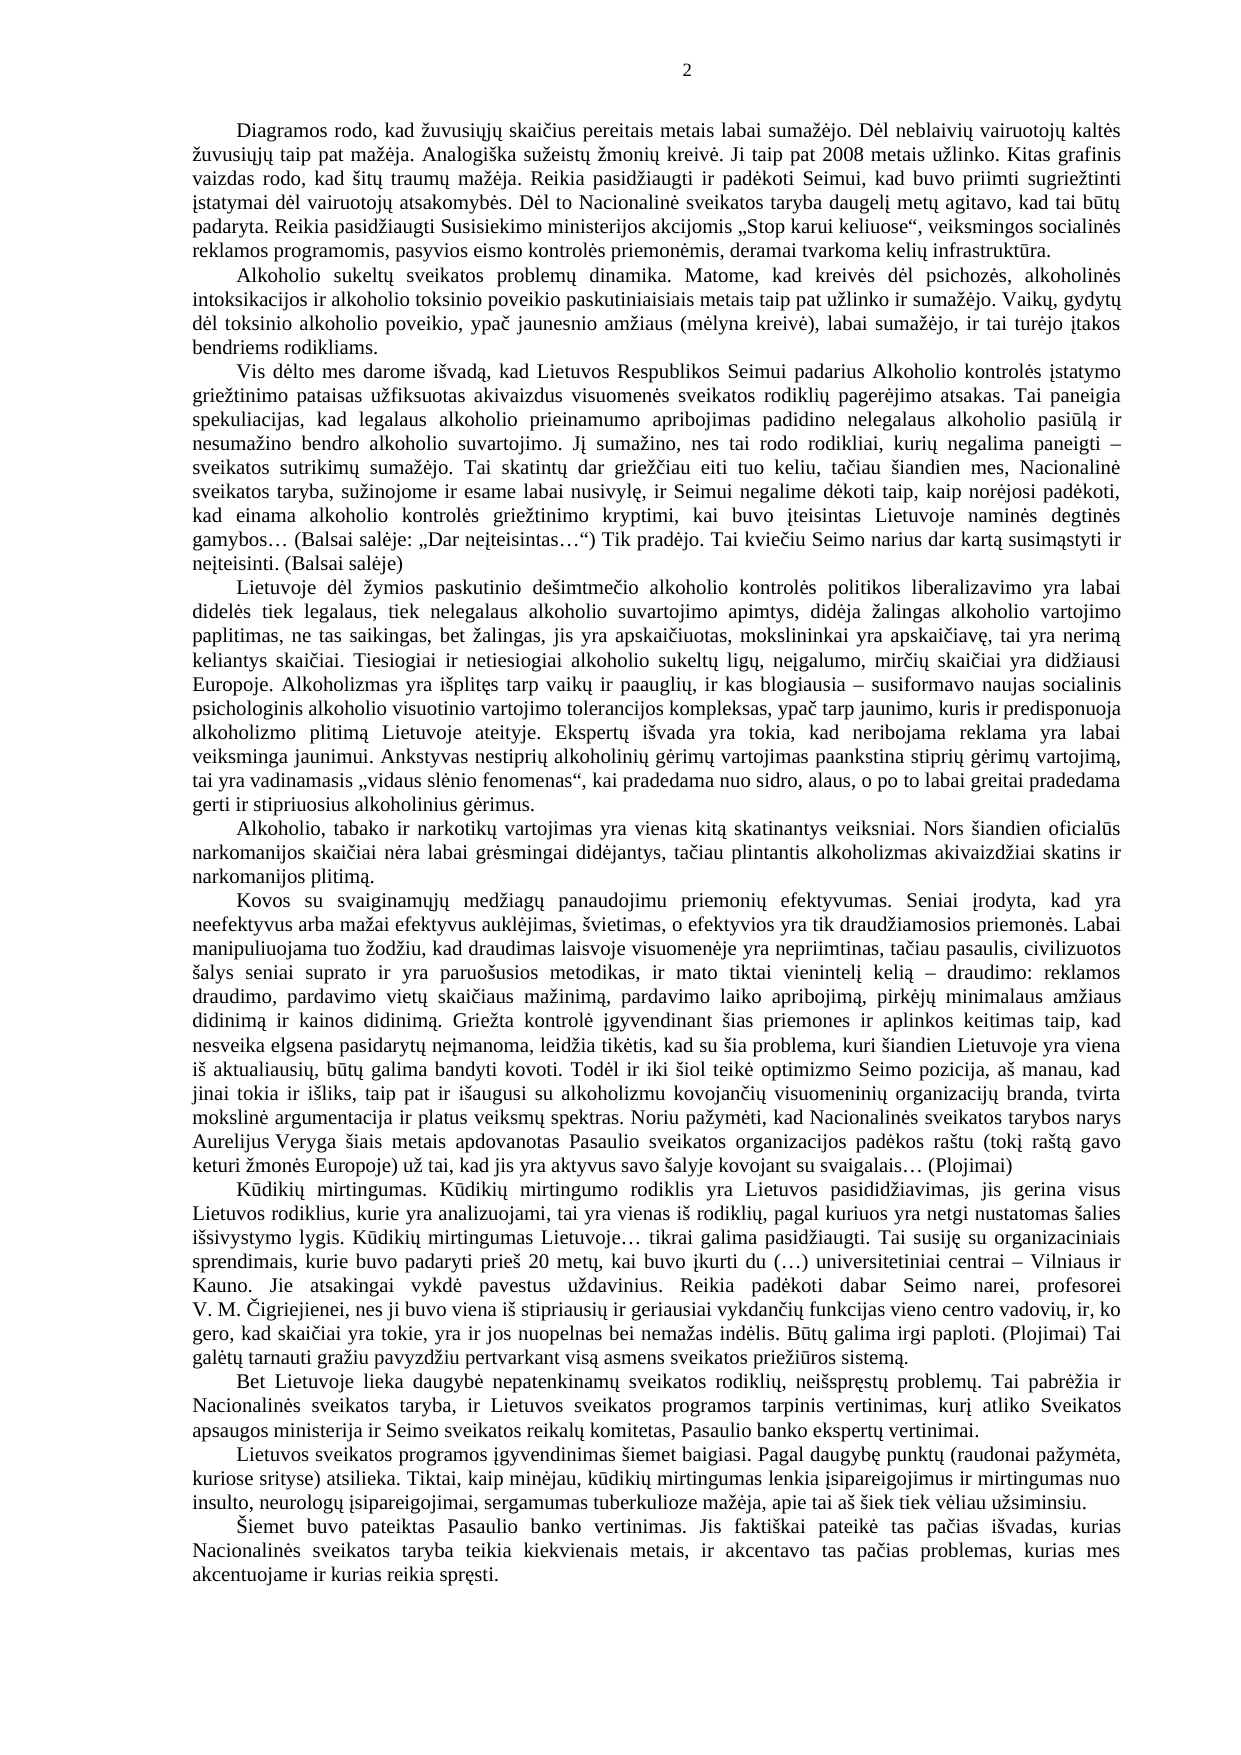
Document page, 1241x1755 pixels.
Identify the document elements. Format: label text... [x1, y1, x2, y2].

text Bet Lietuvoje lieka daugybė nepatenkinamų sveikatos rodiklių, neišspręstų problemų. Tai pabrėžia ir Nacionalinės sveikatos taryba, ir Lietuvos sveikatos programos tarpinis vertinimas, kurį atliko Sveikatos apsaugos ministerija ir Seimo sveikatos reikalų komitetas, Pasaulio banko ekspertų vertinimai. [192, 1369, 1122, 1442]
text Alkoholio, tabako ir narkotikų vartojimas yra vienas kitą skatinantys veiksniai. Nors šiandien oficialūs narkomanijos skaičiai nėra labai grėsmingai didėjantys, tačiau plintantis alkoholizmas akivaizdžiai skatins ir narkomanijos plitimą. [192, 816, 1122, 888]
text Alkoholio sukeltų sveikatos problemų dinamika. Matome, kad kreivės dėl psichozės, alkoholinės intoksikacijos ir alkoholio toksinio poveikio paskutiniaisiais metais taip pat užlinko ir sumažėjo. Vaikų, gydytų dėl toksinio alkoholio poveikio, ypač jaunesnio amžiaus (mėlyna kreivė), labai sumažėjo, ir tai turėjo įtakos bendriems rodikliams. [192, 262, 1122, 359]
text Diagramos rodo, kad žuvusiųjų skaičius pereitais metais labai sumažėjo. Dėl neblaivių vairuotojų kaltės žuvusiųjų taip pat mažėja. Analogiška sužeistų žmonių kreivė. Ji taip pat 2008 metais užlinko. Kitas grafinis vaizdas rodo, kad šitų traumų mažėja. Reikia pasidžiaugti ir padėkoti Seimui, kad buvo priimti sugriežtinti įstatymai dėl vairuotojų atsakomybės. Dėl to Nacionalinė sveikatos taryba daugelį metų agitavo, kad tai būtų padaryta. Reikia pasidžiaugti Susisiekimo ministerijos akcijomis „Stop karui keliuose“, veiksmingos socialinės reklamos programomis, pasyvios eismo kontrolės priemonėmis, deramai tvarkoma kelių infrastruktūra. [192, 118, 1122, 262]
text Kūdikių mirtingumas. Kūdikių mirtingumo rodiklis yra Lietuvos pasididžiavimas, jis gerina visus Lietuvos rodiklius, kurie yra analizuojami, tai yra vienas iš rodiklių, pagal kuriuos yra netgi nustatomas šalies išsivystymo lygis. Kūdikių mirtingumas Lietuvoje… tikrai galima pasidžiaugti. Tai susiję su organizaciniais sprendimais, kurie buvo padaryti prieš 20 metų, kai buvo įkurti du (…) universitetiniai centrai – Vilniaus ir Kauno. Jie atsakingai vykdė pavestus uždavinius. Reikia padėkoti dabar Seimo narei, profesorei V. M. Čigriejienei, nes ji buvo viena iš stipriausių ir geriausiai vykdančių funkcijas vieno centro vadovių, ir, ko gero, kad skaičiai yra tokie, yra ir jos nuopelnas bei nemažas indėlis. Būtų galima irgi paploti. (Plojimai) Tai galėtų tarnauti gražiu pavyzdžiu pertvarkant visą asmens sveikatos priežiūros sistemą. [192, 1177, 1122, 1369]
text Vis dėlto mes darome išvadą, kad Lietuvos Respublikos Seimui padarius Alkoholio kontrolės įstatymo griežtinimo pataisas užfiksuotas akivaizdus visuomenės sveikatos rodiklių pagerėjimo atsakas. Tai paneigia spekuliacijas, kad legalaus alkoholio prieinamumo apribojimas padidino nelegalaus alkoholio pasiūlą ir nesumažino bendro alkoholio suvartojimo. Jį sumažino, nes tai rodo rodikliai, kurių negalima paneigti – sveikatos sutrikimų sumažėjo. Tai skatintų dar griežčiau eiti tuo keliu, tačiau šiandien mes, Nacionalinė sveikatos taryba, sužinojome ir esame labai nusivylę, ir Seimui negalime dėkoti taip, kaip norėjosi padėkoti, kad einama alkoholio kontrolės griežtinimo kryptimi, kai buvo įteisintas Lietuvoje naminės degtinės gamybos… (Balsai salėje: „Dar neįteisintas…“) Tik pradėjo. Tai kviečiu Seimo narius dar kartą susimąstyti ir neįteisinti. (Balsai salėje) [192, 359, 1122, 575]
text Lietuvos sveikatos programos įgyvendinimas šiemet baigiasi. Pagal daugybę punktų (raudonai pažymėta, kuriose srityse) atsilieka. Tiktai, kaip minėjau, kūdikių mirtingumas lenkia įsipareigojimus ir mirtingumas nuo insulto, neurologų įsipareigojimai, sergamumas tuberkulioze mažėja, apie tai aš šiek tiek vėliau užsiminsiu. [192, 1442, 1122, 1514]
text Lietuvoje dėl žymios paskutinio dešimtmečio alkoholio kontrolės politikos liberalizavimo yra labai didelės tiek legalaus, tiek nelegalaus alkoholio suvartojimo apimtys, didėja žalingas alkoholio vartojimo paplitimas, ne tas saikingas, bet žalingas, jis yra apskaičiuotas, mokslininkai yra apskaičiavę, tai yra nerimą keliantys skaičiai. Tiesiogiai ir netiesiogiai alkoholio sukeltų ligų, neįgalumo, mirčių skaičiai yra didžiausi Europoje. Alkoholizmas yra išplitęs tarp vaikų ir paauglių, ir kas blogiausia – susiformavo naujas socialinis psichologinis alkoholio visuotinio vartojimo tolerancijos kompleksas, ypač tarp jaunimo, kuris ir predisponuoja alkoholizmo plitimą Lietuvoje ateityje. Ekspertų išvada yra tokia, kad neribojama reklama yra labai veiksminga jaunimui. Ankstyvas nestiprių alkoholinių gėrimų vartojimas paankstina stiprių gėrimų vartojimą, tai yra vadinamasis „vidaus slėnio fenomenas“, kai pradedama nuo sidro, alaus, o po to labai greitai pradedama gerti ir stipriuosius alkoholinius gėrimus. [192, 575, 1122, 816]
text Kovos su svaiginamųjų medžiagų panaudojimu priemonių efektyvumas. Seniai įrodyta, kad yra neefektyvus arba mažai efektyvus auklėjimas, švietimas, o efektyvios yra tik draudžiamosios priemonės. Labai manipuliuojama tuo žodžiu, kad draudimas laisvoje visuomenėje yra nepriimtinas, tačiau pasaulis, civilizuotos šalys seniai suprato ir yra paruošusios metodikas, ir mato tiktai vienintelį kelią – draudimo: reklamos draudimo, pardavimo vietų skaičiaus mažinimą, pardavimo laiko apribojimą, pirkėjų minimalaus amžiaus didinimą ir kainos didinimą. Griežta kontrolė įgyvendinant šias priemones ir aplinkos keitimas taip, kad nesveika elgsena pasidarytų neįmanoma, leidžia tikėtis, kad su šia problema, kuri šiandien Lietuvoje yra viena iš aktualiausių, būtų galima bandyti kovoti. Todėl ir iki šiol teikė optimizmo Seimo pozicija, aš manau, kad jinai tokia ir išliks, taip pat ir išaugusi su alkoholizmu kovojančių visuomeninių organizacijų branda, tvirta mokslinė argumentacija ir platus veiksmų spektras. Noriu pažymėti, kad Nacionalinės sveikatos tarybos narys Aurelijus Veryga šiais metais apdovanotas Pasaulio sveikatos organizacijos padėkos raštu (tokį raštą gavo keturi žmonės Europoje) už tai, kad jis yra aktyvus savo šalyje kovojant su svaigalais… (Plojimai) [192, 888, 1122, 1177]
text Šiemet buvo pateiktas Pasaulio banko vertinimas. Jis faktiškai pateikė tas pačias išvadas, kurias Nacionalinės sveikatos taryba teikia kiekvienais metais, ir akcentavo tas pačias problemas, kurias mes akcentuojame ir kurias reikia spręsti. [192, 1514, 1122, 1586]
